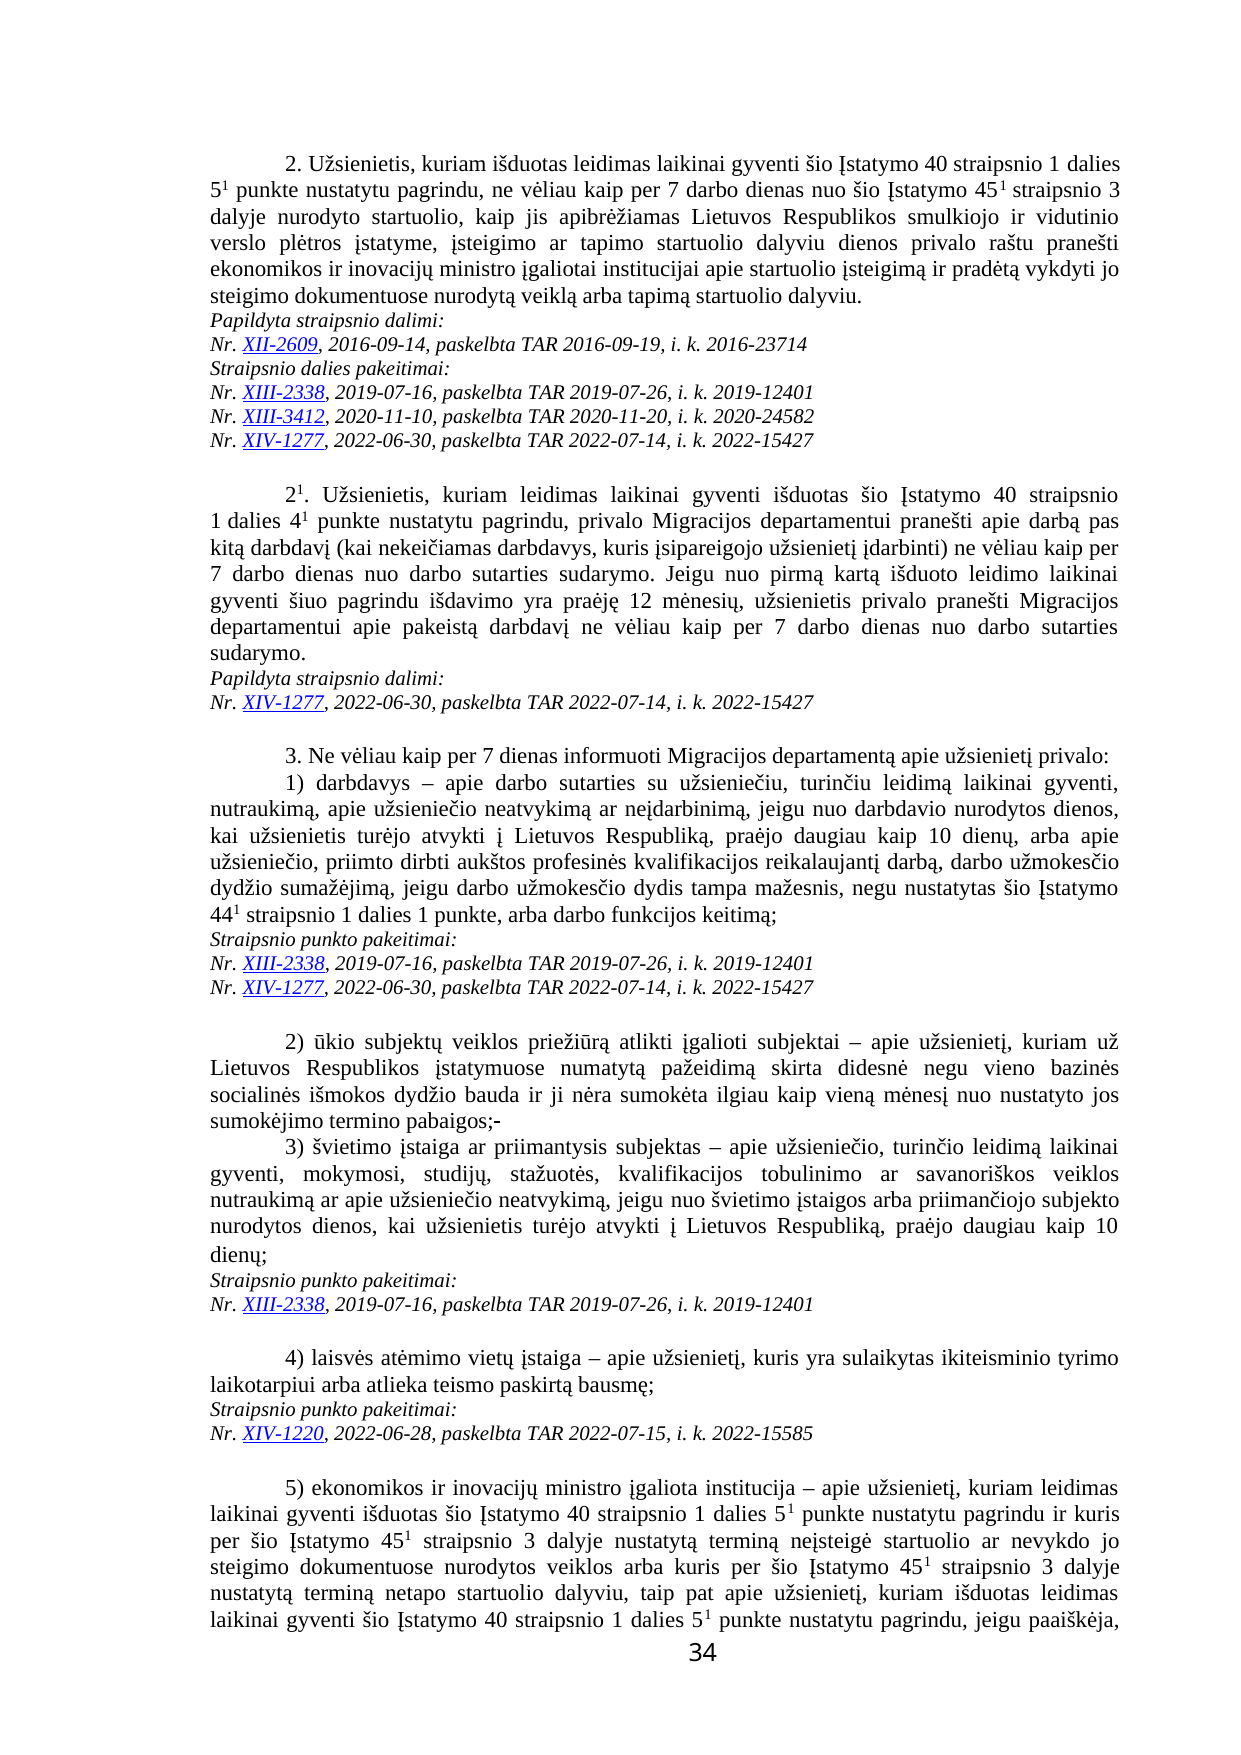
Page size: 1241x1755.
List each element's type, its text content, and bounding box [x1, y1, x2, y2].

text Straipsnio punkto pakeitimai: [210, 1397, 1120, 1421]
text Nr. XIV-1277, 2022-06-30, paskelbta TAR 2022-07-14, i. k. 2022-15427 [210, 428, 1120, 452]
text Nr. XIV-1277, 2022-06-30, paskelbta TAR 2022-07-14, i. k. 2022-15427 [210, 975, 1120, 999]
text 2. Užsienietis, kuriam išduotas leidimas laikinai gyventi šio Įstatymo 40 straipsnio 1 dalies 51 punkte nustatytu pagrindu, ne vėliau kaip per 7 darbo dienas nuo šio Įstatymo 451 straipsnio 3 dalyje nurodyto startuolio, kaip jis apibrėžiamas Lietuvos Respublikos smulkiojo ir vidutinio verslo plėtros įstatyme, įsteigimo ar tapimo startuolio dalyviu dienos privalo raštu pranešti ekonomikos ir inovacijų ministro įgaliotai institucijai apie startuolio įsteigimą ir pradėtą vykdyti jo steigimo dokumentuose nurodytą veiklą arba tapimą startuolio dalyviu. [210, 150, 1120, 308]
text 4) laisvės atėmimo vietų įstaiga – apie užsienietį, kuris yra sulaikytas ikiteisminio tyrimo laikotarpiui arba atlieka teismo paskirtą bausmę; [210, 1344, 1120, 1397]
text Papildyta straipsnio dalimi: [210, 666, 1120, 690]
text 2) ūkio subjektų veiklos priežiūrą atlikti įgalioti subjektai – apie užsienietį, kuriam už Lietuvos Respublikos įstatymuose numatytą pažeidimą skirta didesnė negu vieno bazinės socialinės išmokos dydžio bauda ir ji nėra sumokėta ilgiau kaip vieną mėnesį nuo nustatyto jos sumokėjimo termino pabaigos; [210, 1028, 1120, 1133]
text Nr. XIII-2338, 2019-07-16, paskelbta TAR 2019-07-26, i. k. 2019-12401 [210, 380, 1120, 404]
text Nr. XIII-2338, 2019-07-16, paskelbta TAR 2019-07-26, i. k. 2019-12401 [210, 1292, 1120, 1316]
text Nr. XIII-3412, 2020-11-10, paskelbta TAR 2020-11-20, i. k. 2020-24582 [210, 404, 1120, 428]
text Straipsnio punkto pakeitimai: [210, 927, 1120, 951]
text 21. Užsienietis, kuriam leidimas laikinai gyventi išduotas šio Įstatymo 40 straipsnio 1 dalies 41 punkte nustatytu pagrindu, privalo Migracijos departamentui pranešti apie darbą pas kitą darbdavį (kai nekeičiamas darbdavys, kuris įsipareigojo užsienietį įdarbinti) ne vėliau kaip per 7 darbo dienas nuo darbo sutarties sudarymo. Jeigu nuo pirmą kartą išduoto leidimo laikinai gyventi šiuo pagrindu išdavimo yra praėję 12 mėnesių, užsienietis privalo pranešti Migracijos departamentui apie pakeistą darbdavį ne vėliau kaip per 7 darbo dienas nuo darbo sutarties sudarymo. [210, 481, 1120, 666]
text Straipsnio dalies pakeitimai: [210, 356, 1120, 380]
text 3. Ne vėliau kaip per 7 dienas informuoti Migracijos departamentą apie užsienietį privalo: [210, 743, 1120, 769]
text Nr. XII-2609, 2016-09-14, paskelbta TAR 2016-09-19, i. k. 2016-23714 [210, 332, 1120, 356]
text Nr. XIV-1220, 2022-06-28, paskelbta TAR 2022-07-15, i. k. 2022-15585 [210, 1421, 1120, 1445]
text 3) švietimo įstaiga ar priimantysis subjektas – apie užsieniečio, turinčio leidimą laikinai gyventi, mokymosi, studijų, stažuotės, kvalifikacijos tobulinimo ar savanoriškos veiklos nutraukimą ar apie užsieniečio neatvykimą, jeigu nuo švietimo įstaigos arba priimančiojo subjekto nurodytos dienos, kai užsienietis turėjo atvykti į Lietuvos Respubliką, praėjo daugiau kaip 10 dienų; [210, 1133, 1120, 1268]
text Nr. XIV-1277, 2022-06-30, paskelbta TAR 2022-07-14, i. k. 2022-15427 [210, 690, 1120, 714]
text 1) darbdavys – apie darbo sutarties su užsieniečiu, turinčiu leidimą laikinai gyventi, nutraukimą, apie užsieniečio neatvykimą ar neįdarbinimą, jeigu nuo darbdavio nurodytos dienos, kai užsienietis turėjo atvykti į Lietuvos Respubliką, praėjo daugiau kaip 10 dienų, arba apie užsieniečio, priimto dirbti aukštos profesinės kvalifikacijos reikalaujantį darbą, darbo užmokesčio dydžio sumažėjimą, jeigu darbo užmokesčio dydis tampa mažesnis, negu nustatytas šio Įstatymo 441 straipsnio 1 dalies 1 punkte, arba darbo funkcijos keitimą; [210, 769, 1120, 927]
text Nr. XIII-2338, 2019-07-16, paskelbta TAR 2019-07-26, i. k. 2019-12401 [210, 951, 1120, 975]
text 5) ekonomikos ir inovacijų ministro įgaliota institucija – apie užsienietį, kuriam leidimas laikinai gyventi išduotas šio Įstatymo 40 straipsnio 1 dalies 51 punkte nustatytu pagrindu ir kuris per šio Įstatymo 451 straipsnio 3 dalyje nustatytą terminą neįsteigė startuolio ar nevykdo jo steigimo dokumentuose nurodytos veiklos arba kuris per šio Įstatymo 451 straipsnio 3 dalyje nustatytą terminą netapo startuolio dalyviu, taip pat apie užsienietį, kuriam išduotas leidimas laikinai gyventi šio Įstatymo 40 straipsnio 1 dalies 51 punkte nustatytu pagrindu, jeigu paaiškėja, [210, 1474, 1120, 1632]
text Straipsnio punkto pakeitimai: [210, 1268, 1120, 1292]
text Papildyta straipsnio dalimi: [210, 308, 1120, 332]
